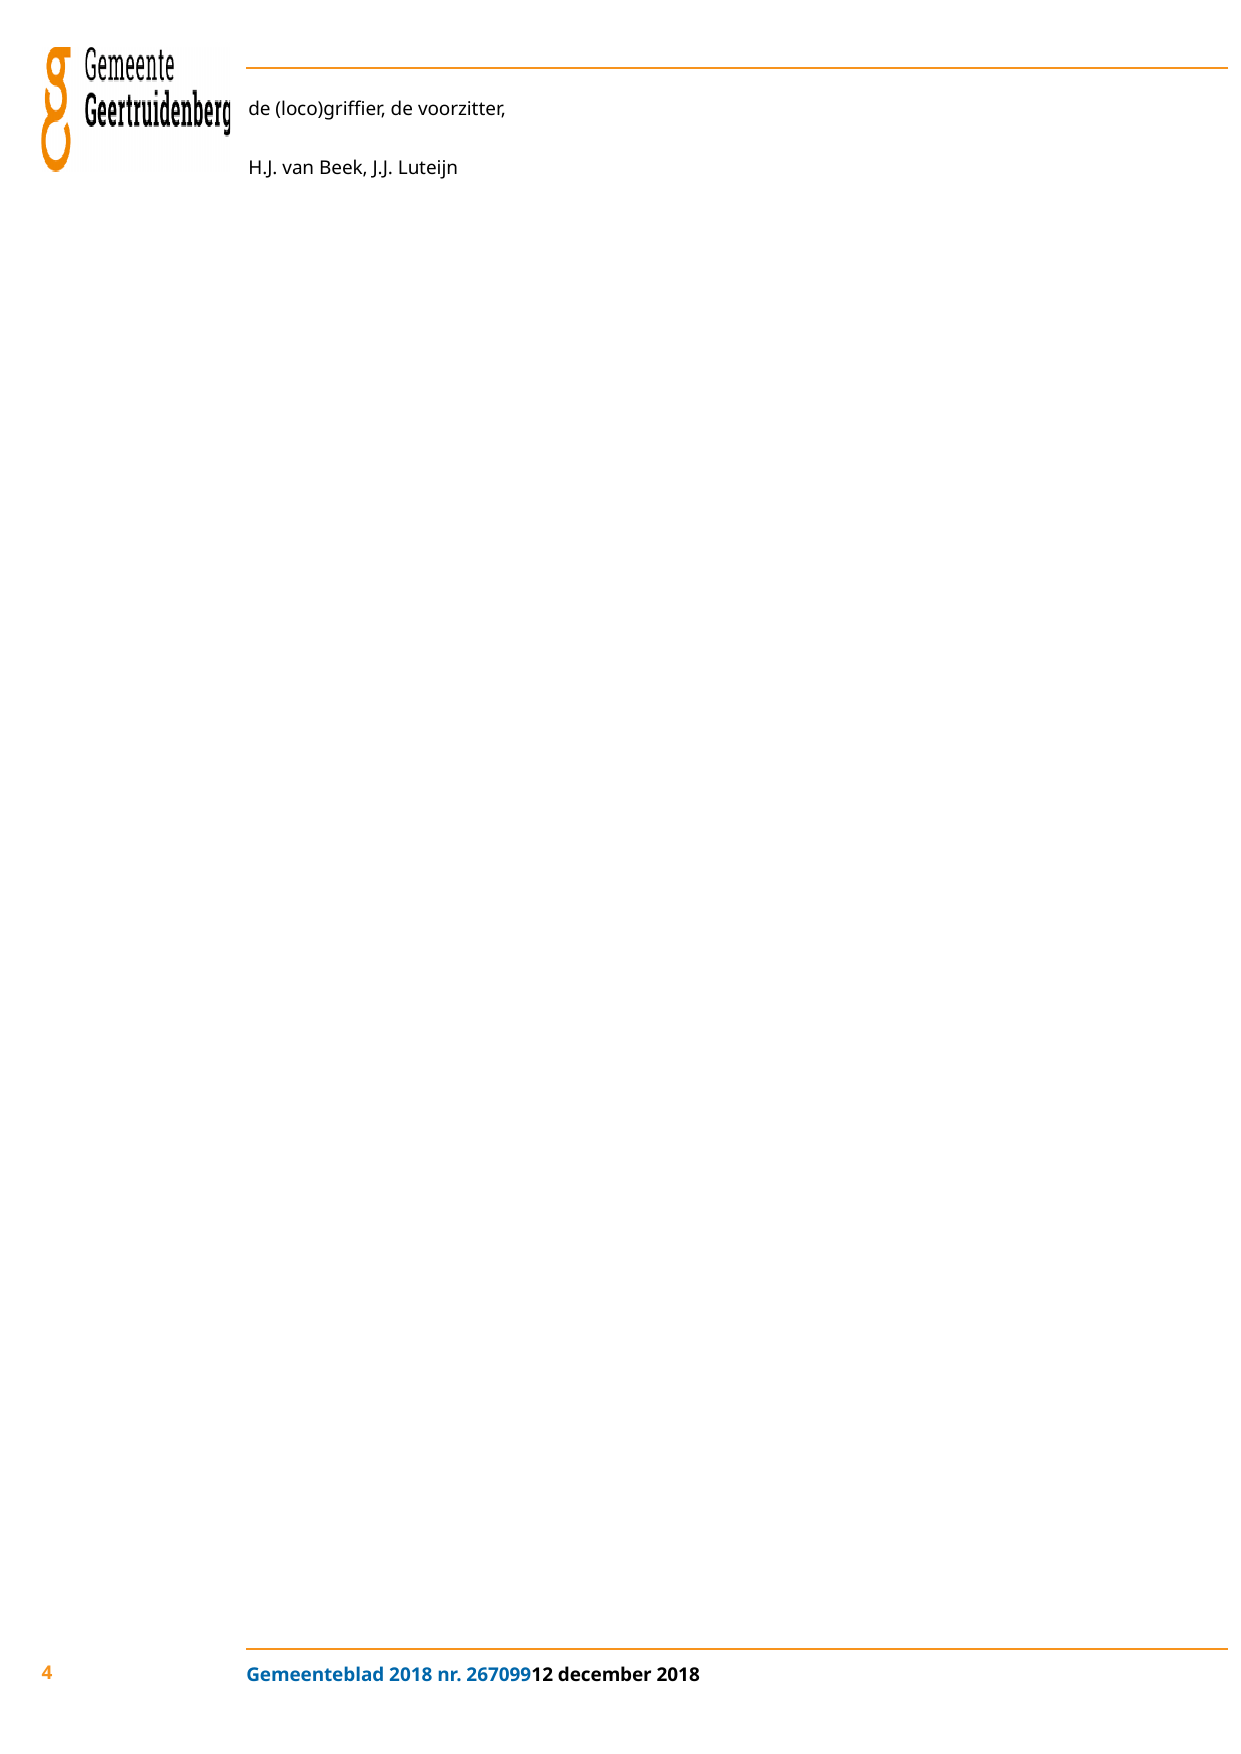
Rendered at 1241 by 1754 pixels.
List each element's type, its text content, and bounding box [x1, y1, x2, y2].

text de (loco)griffier, de voorzitter, [248, 95, 1152, 121]
text H.J. van Beek, J.J. Luteijn [248, 154, 1152, 180]
picture [41, 47, 231, 172]
